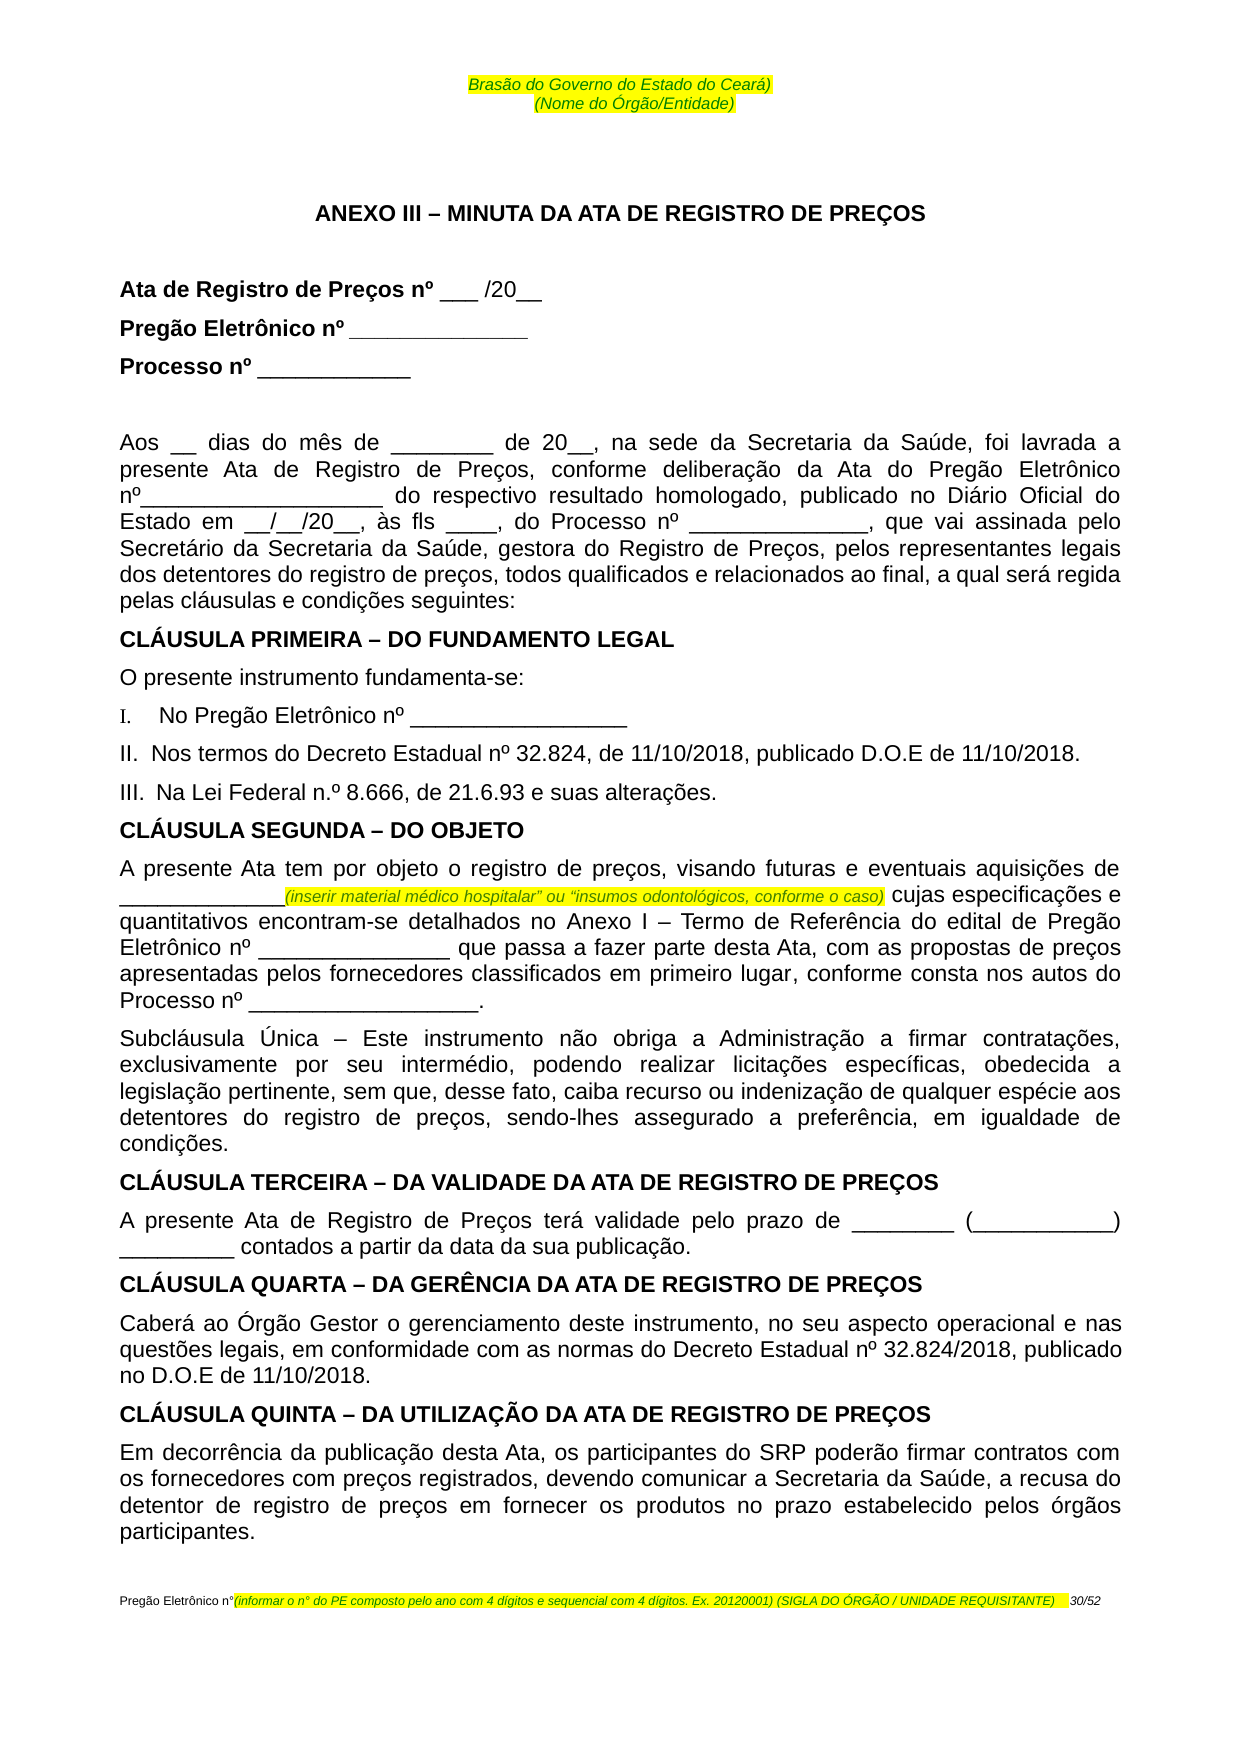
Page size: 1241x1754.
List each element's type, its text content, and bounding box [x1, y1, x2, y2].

text CLÁUSULA PRIMEIRA – DO FUNDAMENTO LEGAL [119, 626, 1121, 652]
text Aos __ dias do mês de ________ de 20__, na sede da Secretaria da Saúde, foi lavrada a presente Ata de Registro de Preços, conforme deliberação da Ata do Pregão Eletrônico nº___________________ do respectivo resultado homologado, publicado no Diário Oficial do Estado em __/__/20__, às fls ____, do Processo nº ______________, que vai assinada pelo Secretário da Secretaria da Saúde, gestora do Registro de Preços, pelos representantes legais dos detentores do registro de preços, todos qualificados e relacionados ao final, a qual será regida pelas cláusulas e condições seguintes: [119, 429, 1121, 614]
list Nos termos do Decreto Estadual nº 32.824, de 11/10/2018, publicado D.O.E de 11/10/2018. [119, 740, 1121, 767]
text CLÁUSULA TERCEIRA – DA VALIDADE DA ATA DE REGISTRO DE PREÇOS [119, 1169, 1121, 1195]
text Caberá ao Órgão Gestor o gerenciamento deste instrumento, no seu aspecto operacional e nas questões legais, em conformidade com as normas do Decreto Estadual nº 32.824/2018, publicado no D.O.E de 11/10/2018. [119, 1310, 1123, 1389]
text A presente Ata tem por objeto o registro de preços, visando futuras e eventuais aquisições de _____________(inserir material médico hospitalar” ou “insumos odontológicos, conforme o caso) cujas especificações e quantitativos encontram-se detalhados no Anexo I – Termo de Referência do edital de Pregão Eletrônico nº _______________ que passa a fazer parte desta Ata, com as propostas de preços apresentadas pelos fornecedores classificados em primeiro lugar, conforme consta nos autos do Processo nº __________________. [119, 855, 1121, 1013]
text Subcláusula Única – Este instrumento não obriga a Administração a firmar contratações, exclusivamente por seu intermédio, podendo realizar licitações específicas, obedecida a legislação pertinente, sem que, desse fato, caiba recurso ou indenização de qualquer espécie aos detentores do registro de preços, sendo-lhes assegurado a preferência, em igualdade de condições. [119, 1025, 1121, 1157]
text Pregão Eletrônico nº ______________ [119, 314, 1121, 341]
text A presente Ata de Registro de Preços terá validade pelo prazo de ________ (___________) _________ contados a partir da data da sua publicação. [119, 1207, 1121, 1259]
list Na Lei Federal n.º 8.666, de 21.6.93 e suas alterações. [119, 778, 1121, 805]
text Ata de Registro de Preços nº ___ /20__ [119, 276, 1121, 303]
list No Pregão Eletrônico nº _________________ [119, 702, 1121, 728]
text CLÁUSULA QUARTA – DA GERÊNCIA DA ATA DE REGISTRO DE PREÇOS [119, 1271, 1121, 1298]
text Em decorrência da publicação desta Ata, os participantes do SRP poderão firmar contratos com os fornecedores com preços registrados, devendo comunicar a Secretaria da Saúde, a recusa do detentor de registro de preços em fornecer os produtos no prazo estabelecido pelos órgãos participantes. [119, 1439, 1121, 1544]
text Processo nº ____________ [119, 353, 1121, 379]
text ANEXO III – MINUTA DA ATA DE REGISTRO DE PREÇOS [119, 200, 1121, 226]
text CLÁUSULA QUINTA – DA UTILIZAÇÃO DA ATA DE REGISTRO DE PREÇOS [119, 1401, 1121, 1427]
text O presente instrumento fundamenta-se: [119, 664, 1121, 690]
subtitle CLÁUSULA SEGUNDA – DO OBJETO [119, 817, 1121, 843]
